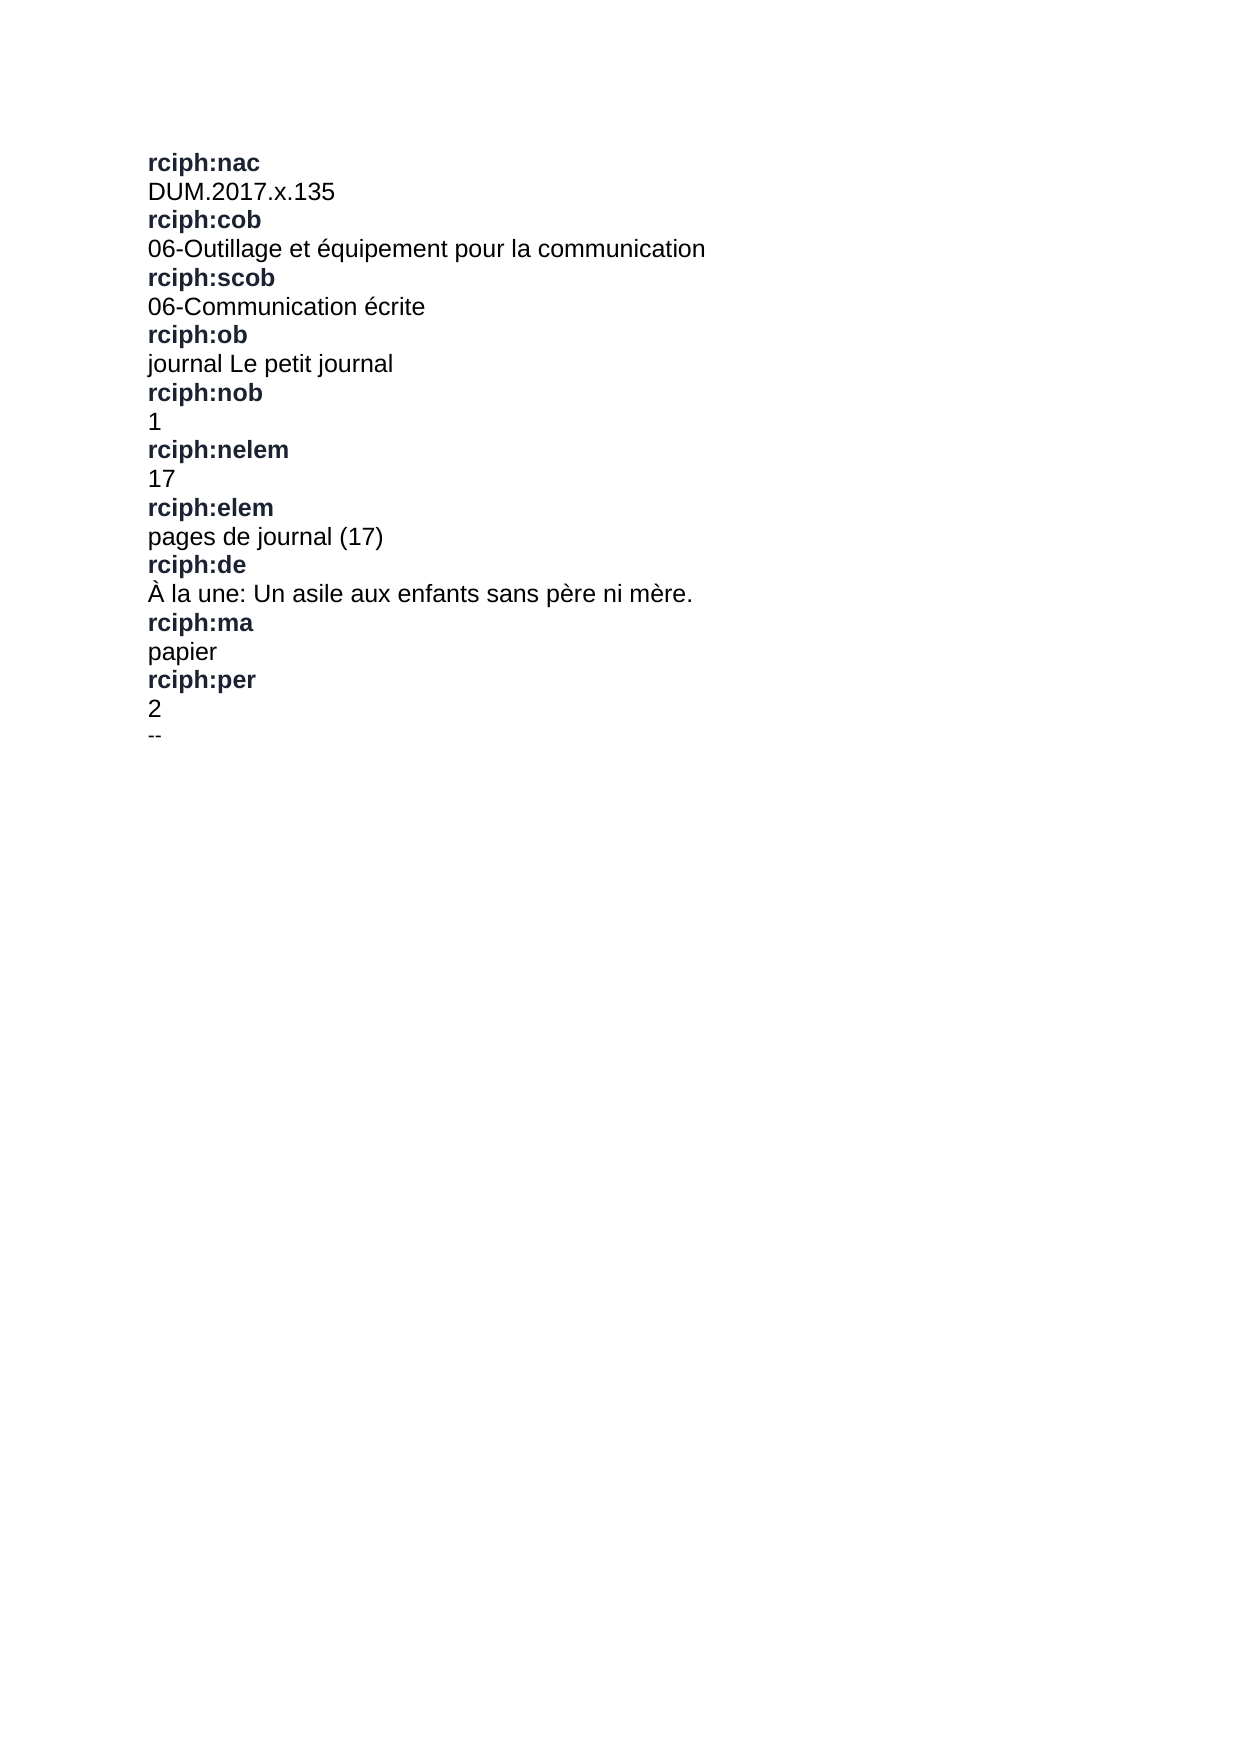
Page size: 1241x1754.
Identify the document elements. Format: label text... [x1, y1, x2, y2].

text rciph:ma [148, 608, 1092, 636]
text rciph:de [148, 550, 1092, 579]
text 06-Communication écrite [148, 291, 1092, 320]
text 2 [148, 694, 1092, 723]
text journal Le petit journal [148, 349, 1092, 378]
text rciph:nac [148, 148, 1092, 176]
text rciph:ob [148, 320, 1092, 349]
text rciph:per [148, 665, 1092, 694]
text 17 [148, 464, 1092, 493]
text rciph:scob [148, 263, 1092, 291]
text 1 [148, 406, 1092, 435]
text -- [148, 723, 1092, 747]
text rciph:nelem [148, 435, 1092, 464]
text papier [148, 636, 1092, 665]
text pages de journal (17) [148, 521, 1092, 550]
text rciph:nob [148, 378, 1092, 406]
text DUM.2017.x.135 [148, 176, 1092, 205]
text À la une: Un asile aux enfants sans père ni mère. [148, 579, 1092, 608]
text rciph:elem [148, 493, 1092, 521]
text 06-Outillage et équipement pour la communication [148, 234, 1092, 263]
text rciph:cob [148, 205, 1092, 234]
